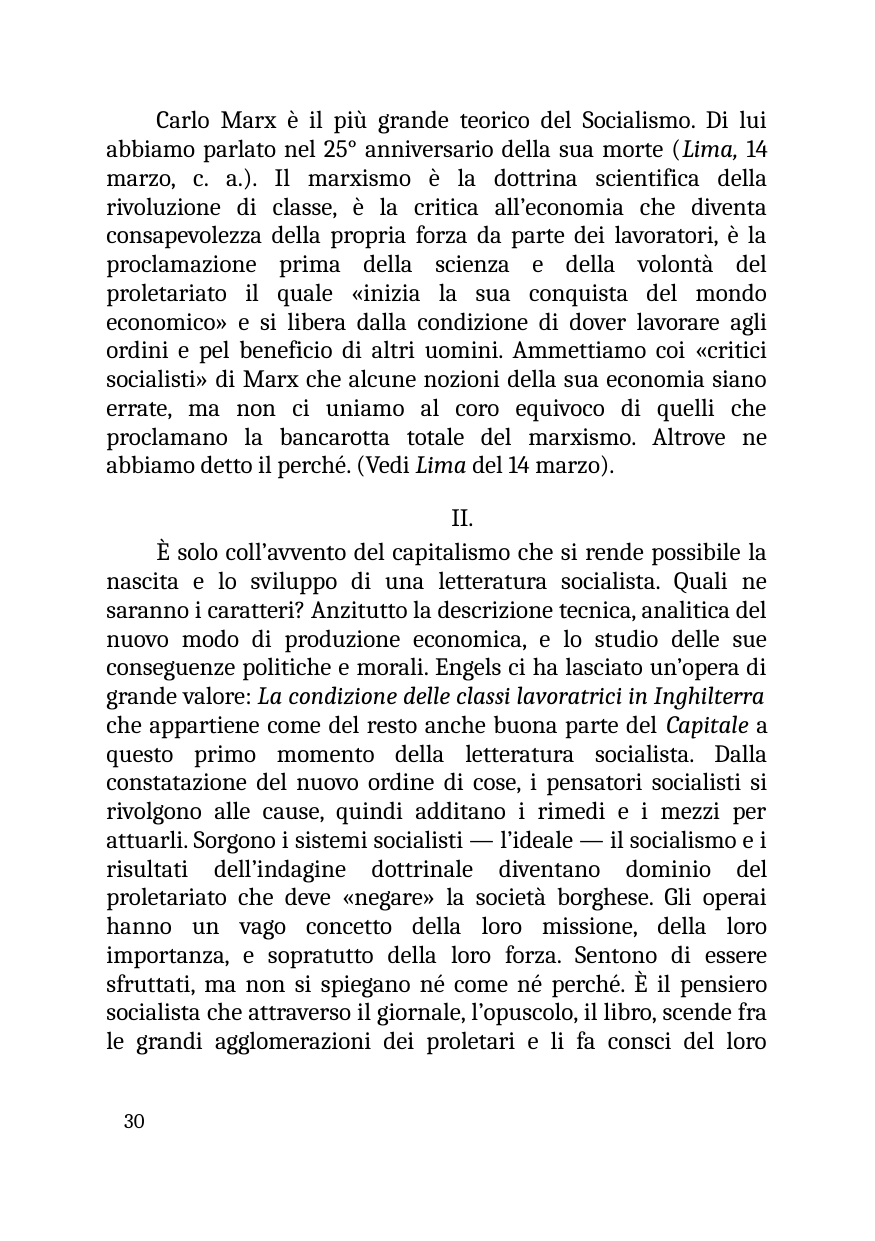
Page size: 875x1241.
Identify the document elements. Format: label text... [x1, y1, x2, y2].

text È solo coll’avvento del capitalismo che si rende possibile la nascita e lo sviluppo di una letteratura socialista. Quali ne saranno i caratteri? Anzitutto la descrizione tecnica, analitica del nuovo modo di produzione economica, e lo studio delle sue conseguenze politiche e morali. Engels ci ha lasciato un’opera di grande valore: La condizione delle classi lavoratrici in Inghilterra che appartiene come del resto anche buona parte del Capitale a questo primo momento della letteratura socialista. Dalla constatazione del nuovo ordine di cose, i pensatori socialisti si rivolgono alle cause, quindi additano i rimedi e i mezzi per attuarli. Sorgono i sistemi socialisti — l’ideale — il socialismo e i risultati dell’indagine dottrinale diventano dominio del proletariato che deve «negare» la società borghese. Gli operai hanno un vago concetto della loro missione, della loro importanza, e sopratutto della loro forza. Sentono di essere sfruttati, ma non si spiegano né come né perché. È il pensiero socialista che attraverso il giornale, l’opuscolo, il libro, scende fra le grandi agglomerazioni dei proletari e li fa consci del loro [106, 538, 768, 1056]
text Carlo Marx è il più grande teorico del Socialismo. Di lui abbiamo parlato nel 25° anniversario della sua morte (Lima, 14 marzo, c. a.). Il marxismo è la dottrina scientifica della rivoluzione di classe, è la critica all’economia che diventa consapevolezza della propria forza da parte dei lavoratori, è la proclamazione prima della scienza e della volontà del proletariato il quale «inizia la sua conquista del mondo economico» e si libera dalla condizione di dover lavorare agli ordini e pel beneficio di altri uomini. Ammettiamo coi «critici socialisti» di Marx che alcune nozioni della sua economia siano errate, ma non ci uniamo al coro equivoco di quelli che proclamano la bancarotta totale del marxismo. Altrove ne abbiamo detto il perché. (Vedi Lima del 14 marzo). [106, 106, 768, 480]
text II. [106, 504, 768, 532]
